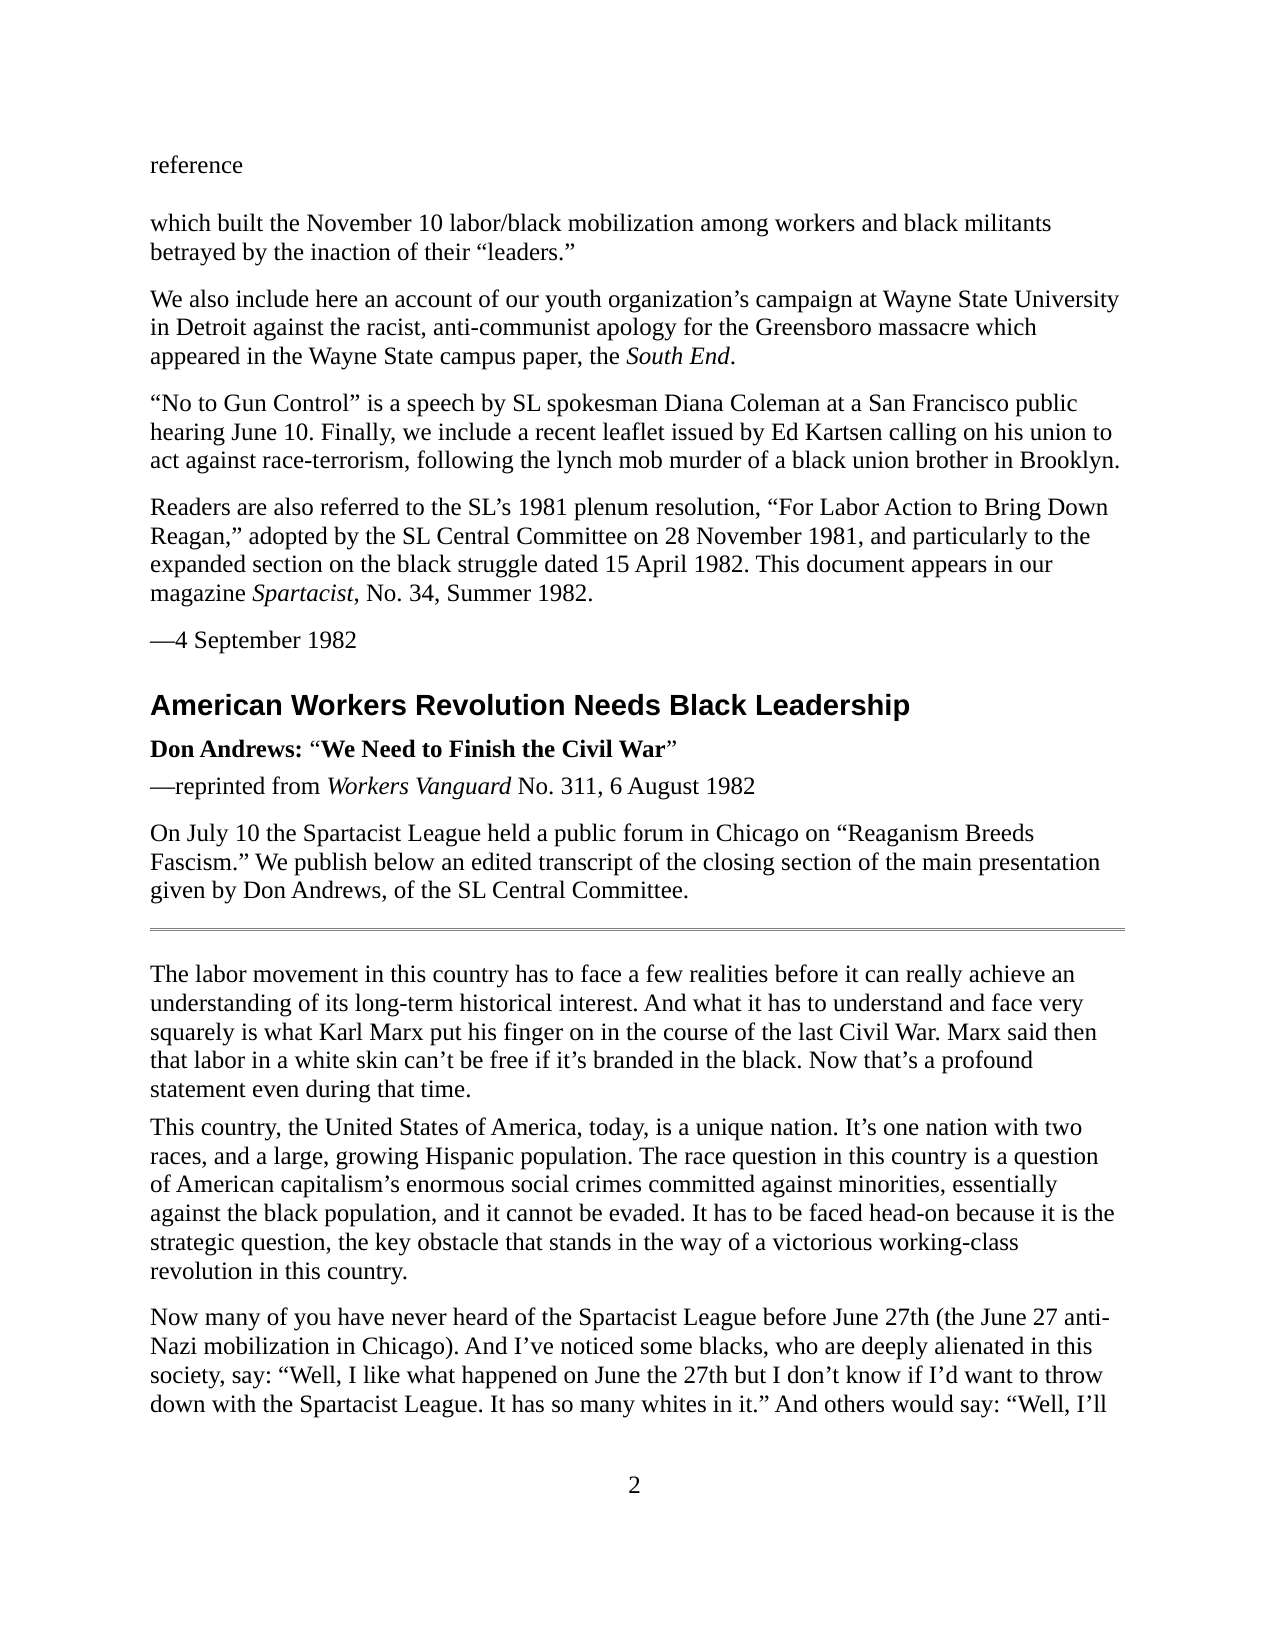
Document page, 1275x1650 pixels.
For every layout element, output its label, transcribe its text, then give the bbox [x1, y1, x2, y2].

text The labor movement in this country has to face a few realities before it can really achieve an understanding of its long-term historical interest. And what it has to understand and face very squarely is what Karl Marx put his finger on in the course of the last Civil War. Marx said then that labor in a white skin can’t be free if it’s branded in the black. Now that’s a profound statement even during that time. [150, 959, 1125, 1103]
subtitle American Workers Revolution Needs Black Leadership [150, 688, 1125, 721]
text On July 10 the Spartacist League held a public forum in Chicago on “Reaganism Breeds Fascism.” We publish below an edited transcript of the closing section of the main presentation given by Don Andrews, of the SL Central Committee. [150, 818, 1125, 904]
text Now many of you have never heard of the Spartacist League before June 27th (the June 27 anti-Nazi mobilization in Chicago). And I’ve noticed some blacks, who are deeply alienated in this society, say: “Well, I like what happened on June the 27th but I don’t know if I’d want to throw down with the Spartacist League. It has so many whites in it.” And others would say: “Well, I’ll [150, 1302, 1125, 1417]
text We also include here an account of our youth organization’s campaign at Wayne State University in Detroit against the racist, anti-communist apology for the Greensboro massacre which appeared in the Wayne State campus paper, the South End. [150, 284, 1125, 370]
text “No to Gun Control” is a speech by SL spokesman Diana Coleman at a San Francisco public hearing June 10. Finally, we include a recent leaflet issued by Ed Kartsen calling on his union to act against race-terrorism, following the lynch mob murder of a black union brother in Brooklyn. [150, 388, 1125, 474]
text —reprinted from Workers Vanguard No. 311, 6 August 1982 [150, 771, 1125, 800]
text —4 September 1982 [150, 625, 1125, 654]
text Readers are also referred to the SL’s 1981 plenum resolution, “For Labor Action to Bring Down Reagan,” adopted by the SL Central Committee on 28 November 1981, and particularly to the expanded section on the black struggle dated 15 April 1982. This document appears in our magazine Spartacist, No. 34, Summer 1982. [150, 492, 1125, 607]
text which built the November 10 labor/black mobilization among workers and black militants betrayed by the inaction of their “leaders.” [150, 208, 1125, 266]
text This country, the United States of America, today, is a unique nation. It’s one nation with two races, and a large, growing Hispanic population. The race question in this country is a question of American capitalism’s enormous social crimes committed against minorities, essentially against the black population, and it cannot be evaded. It has to be faced head-on because it is the strategic question, the key obstacle that stands in the way of a victorious working-class revolution in this country. [150, 1112, 1125, 1284]
text Don Andrews: “We Need to Finish the Civil War” [150, 734, 1125, 762]
